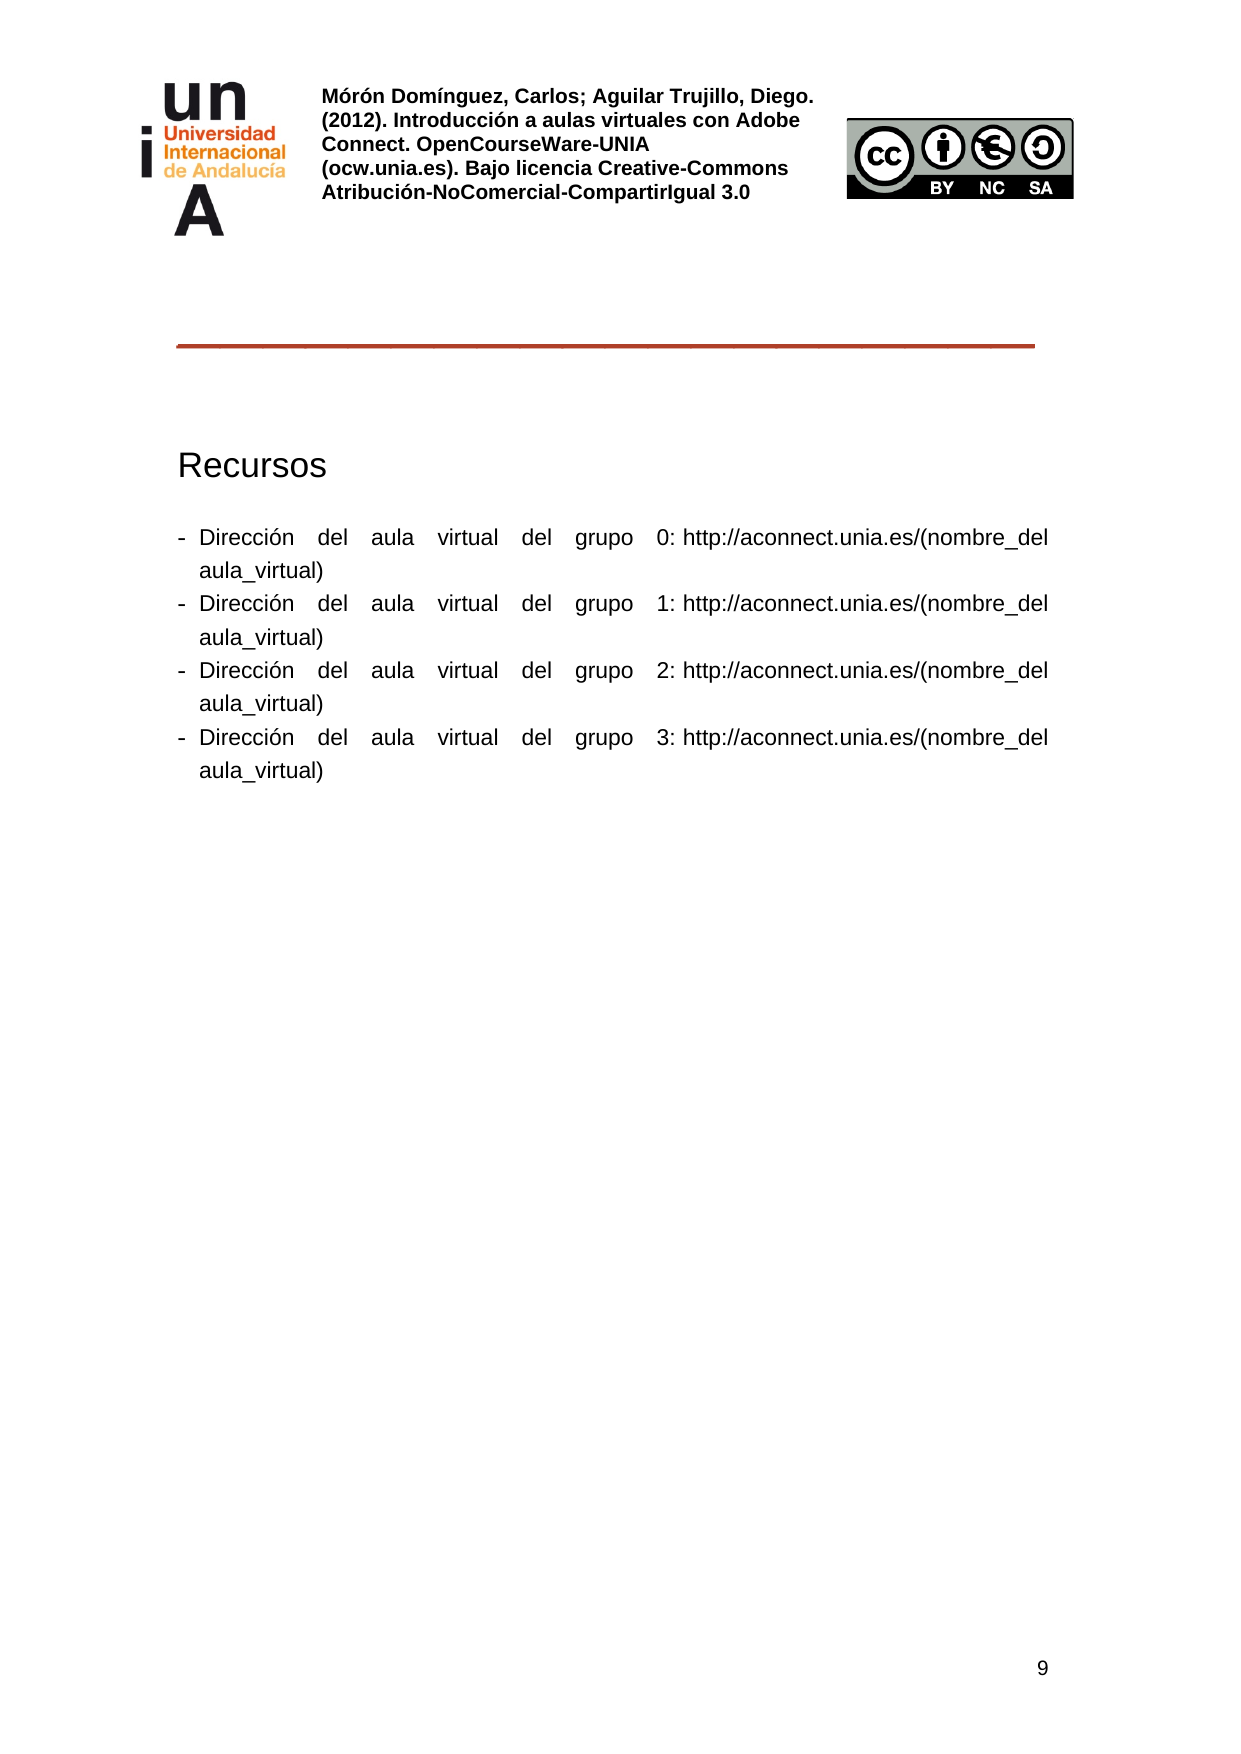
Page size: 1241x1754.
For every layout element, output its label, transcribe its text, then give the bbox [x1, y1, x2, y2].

text ____________________ [177, 267, 1048, 356]
list Dirección del aula virtual del grupo 3: http://aconnect.unia.es/(nombre_del aula_virtual) [177, 718, 1048, 785]
list Dirección del aula virtual del grupo 1: http://aconnect.unia.es/(nombre_del aula_virtual) [177, 585, 1048, 652]
picture [138, 78, 290, 239]
list Dirección del aula virtual del grupo 0: http://aconnect.unia.es/(nombre_del aula_virtual) [177, 518, 1048, 585]
list Dirección del aula virtual del grupo 2: http://aconnect.unia.es/(nombre_del aula_virtual) [177, 652, 1048, 718]
text Recursos [177, 444, 1048, 485]
